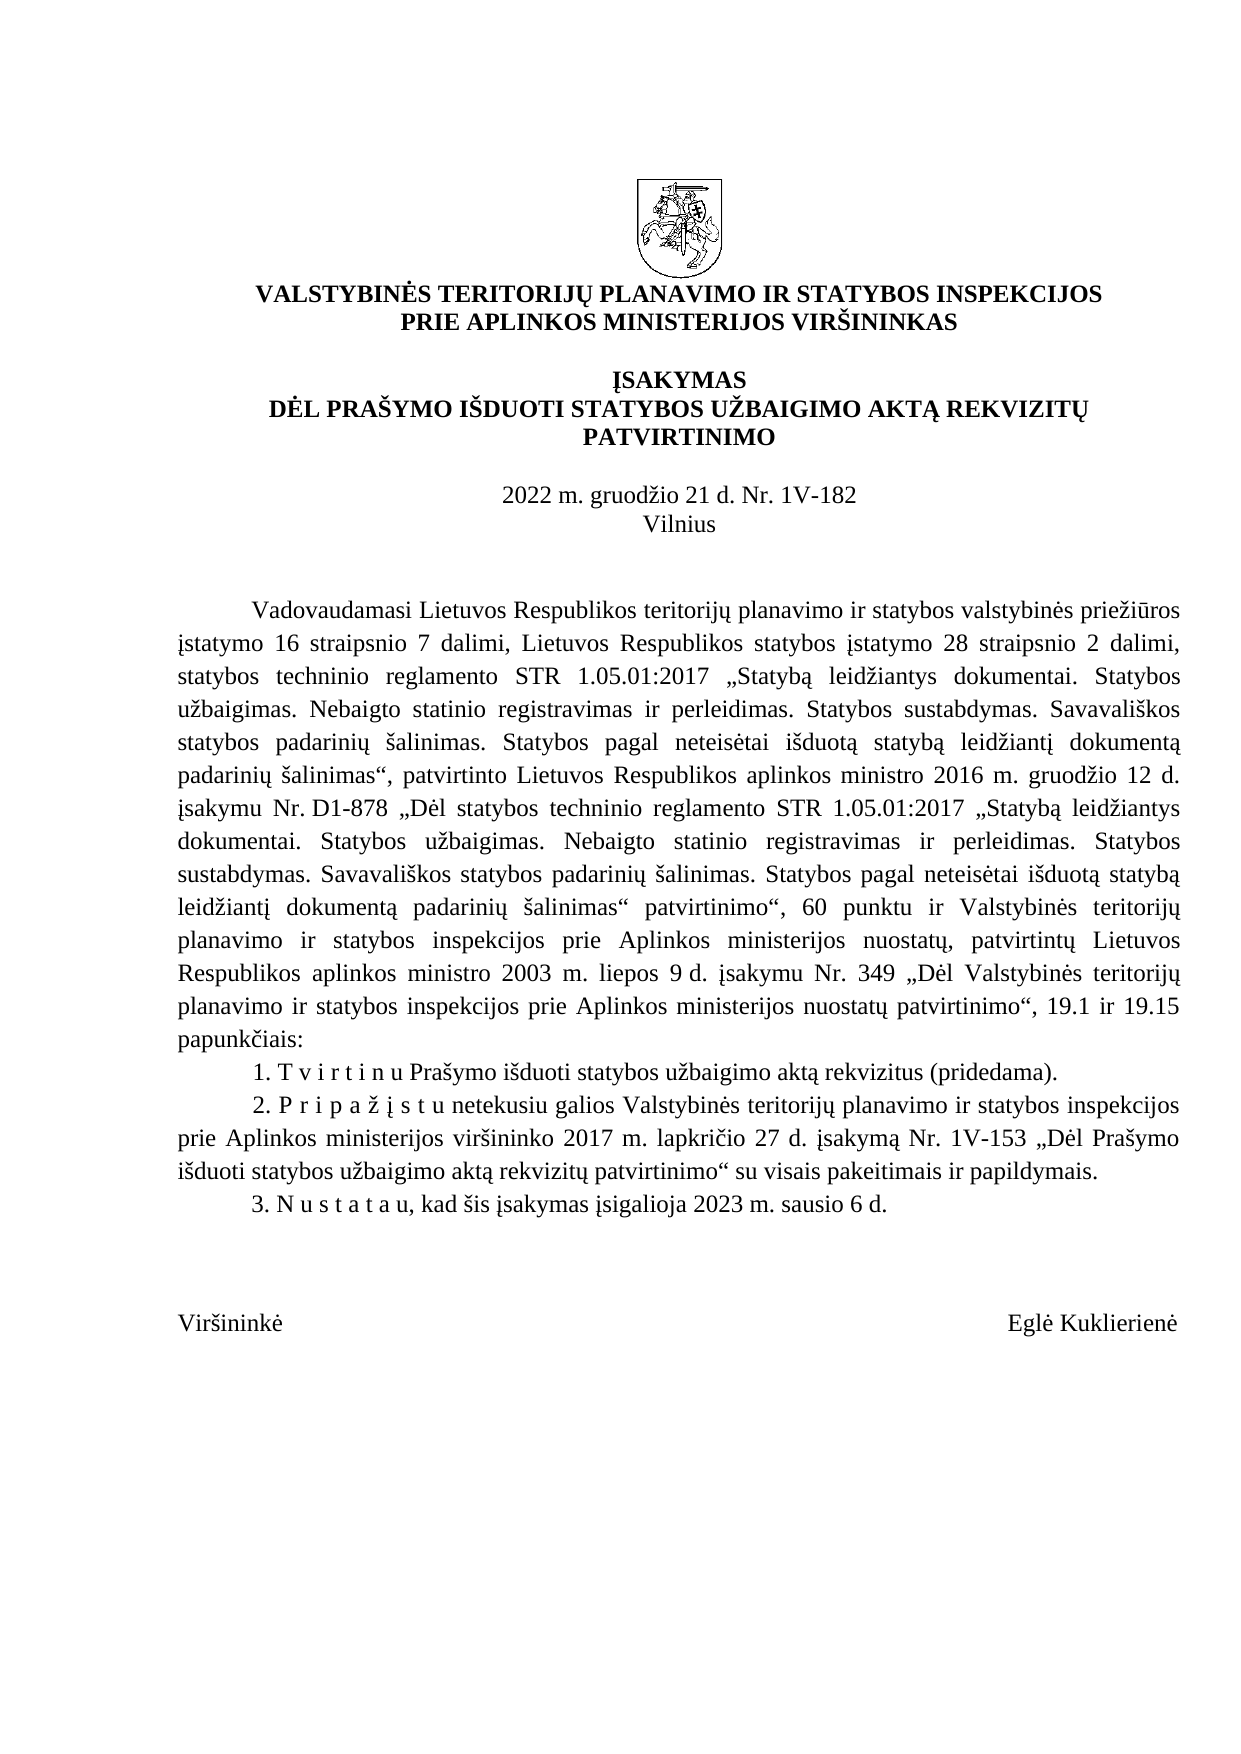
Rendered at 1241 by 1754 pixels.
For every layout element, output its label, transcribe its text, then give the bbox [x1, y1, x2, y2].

text 3. N u s t a t a u, kad šis įsakymas įsigalioja 2023 m. sausio 6 d. [177, 1189, 1181, 1218]
text Viršininkė Eglė Kuklierienė [177, 1308, 1178, 1337]
text prie aplinkos ministerijos viršininkas [177, 307, 1181, 336]
text Vadovaudamasi Lietuvos Respublikos teritorijų planavimo ir statybos valstybinės priežiūros įstatymo 16 straipsnio 7 dalimi, Lietuvos Respublikos statybos įstatymo 28 straipsnio 2 dalimi, statybos techninio reglamento STR 1.05.01:2017 „Statybą leidžiantys dokumentai. Statybos užbaigimas. Nebaigto statinio registravimas ir perleidimas. Statybos sustabdymas. Savavališkos statybos padarinių šalinimas. Statybos pagal neteisėtai išduotą statybą leidžiantį dokumentą padarinių šalinimas“, patvirtinto Lietuvos Respublikos aplinkos ministro 2016 m. gruodžio 12 d. įsakymu Nr. D1-878 „Dėl statybos techninio reglamento STR 1.05.01:2017 „Statybą leidžiantys dokumentai. Statybos užbaigimas. Nebaigto statinio registravimas ir perleidimas. Statybos sustabdymas. Savavališkos statybos padarinių šalinimas. Statybos pagal neteisėtai išduotą statybą leidžiantį dokumentą padarinių šalinimas“ patvirtinimo“, 60 punktu ir Valstybinės teritorijų planavimo ir statybos inspekcijos prie Aplinkos ministerijos nuostatų, patvirtintų Lietuvos Respublikos aplinkos ministro 2003 m. liepos 9 d. įsakymu Nr. 349 „Dėl Valstybinės teritorijų planavimo ir statybos inspekcijos prie Aplinkos ministerijos nuostatų patvirtinimo“, 19.1 ir 19.15 papunkčiais: [177, 595, 1181, 1053]
text valstybinės teritorijų planavimo ir statybos inspekcijos [177, 279, 1181, 307]
text ĮSAKYMAS [177, 365, 1181, 394]
text DĖL PRAŠYMO IŠDUOTI STATYBOS UŽBAIGIMO AKTĄ REKVIZITŲ PATVIRTINIMO [177, 394, 1181, 451]
text 2022 m. gruodžio 21 d. Nr. 1V-182 [177, 480, 1181, 509]
text 1. T v i r t i n u Prašymo išduoti statybos užbaigimo aktą rekvizitus (pridedama). [177, 1057, 1181, 1086]
text 2. P r i p a ž į s t u netekusiu galios Valstybinės teritorijų planavimo ir statybos inspekcijos prie Aplinkos ministerijos viršininko 2017 m. lapkričio 27 d. įsakymą Nr. 1V-153 „Dėl Prašymo išduoti statybos užbaigimo aktą rekvizitų patvirtinimo“ su visais pakeitimais ir papildymais. [177, 1090, 1181, 1185]
text Vilnius [177, 509, 1181, 537]
